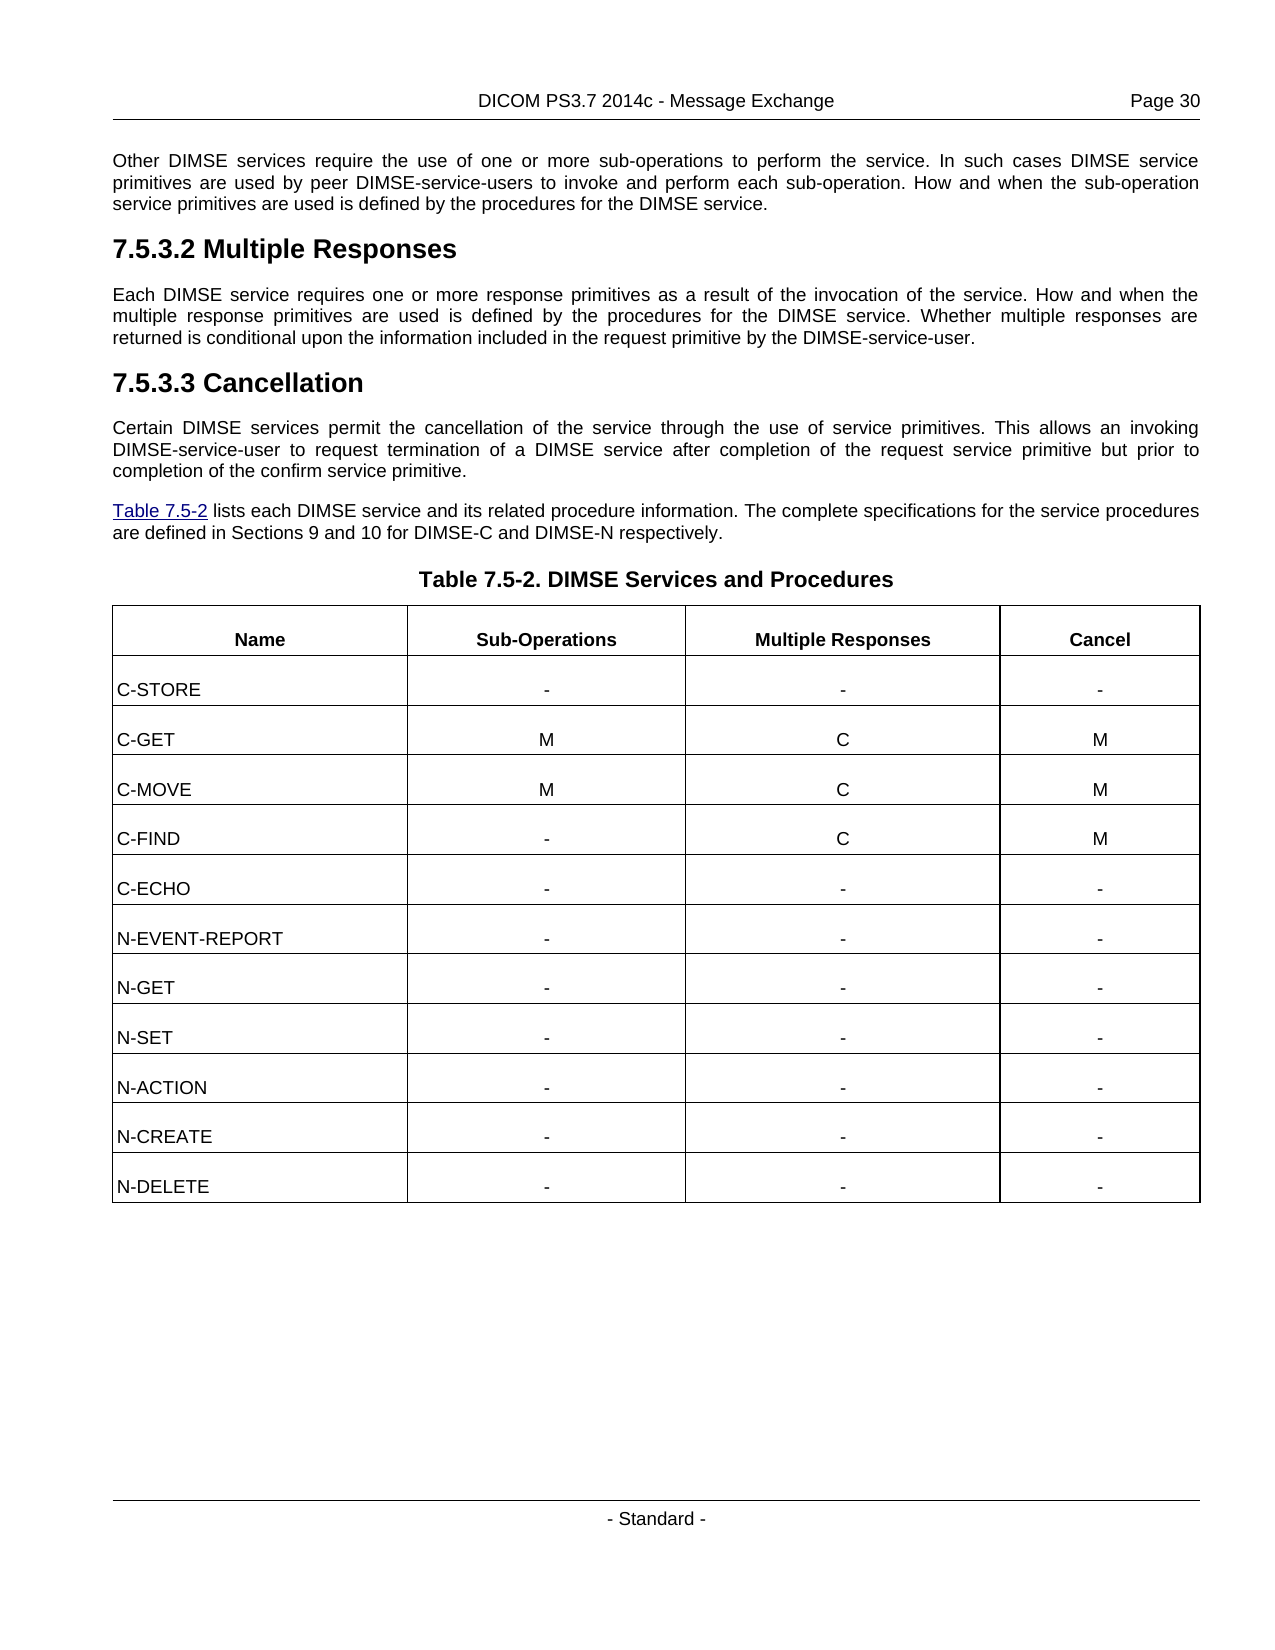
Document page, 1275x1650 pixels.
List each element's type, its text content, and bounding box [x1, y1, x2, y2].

table_cell - [408, 954, 685, 1003]
table_cell - [408, 905, 685, 953]
table_cell M [1001, 805, 1199, 854]
table_cell - [1001, 905, 1199, 953]
text 7.5.3.3 Cancellation [112, 367, 1200, 398]
table_cell - [686, 954, 999, 1003]
table_cell C-GET [113, 706, 407, 754]
table_cell - [1001, 1153, 1199, 1202]
table_header Name [113, 606, 407, 655]
table_cell - [686, 905, 999, 953]
table_cell C-FIND [113, 805, 407, 854]
table_cell C [686, 755, 999, 804]
table_cell - [1001, 855, 1199, 903]
table_cell M [408, 706, 685, 754]
table_cell - [408, 855, 685, 903]
table_cell N-CREATE [113, 1103, 407, 1152]
table_cell N-SET [113, 1004, 407, 1052]
table_header Sub-Operations [408, 606, 685, 655]
table_cell N-ACTION [113, 1054, 407, 1102]
text Other DIMSE services require the use of one or more sub-operations to perform the service. In such cases DIMSE service primitives are used by peer DIMSE-service-users to invoke and perform each sub-operation. How and when the sub-operation service primitives are used is defined by the procedures for the DIMSE service. [112, 150, 1200, 215]
table_cell - [686, 855, 999, 903]
table_header Cancel [1001, 606, 1199, 655]
table_cell - [408, 1004, 685, 1052]
table_cell - [408, 805, 685, 854]
table_cell M [408, 755, 685, 804]
text 7.5.3.2 Multiple Responses [112, 233, 1200, 265]
table_cell - [686, 1004, 999, 1052]
table_cell N-EVENT-REPORT [113, 905, 407, 953]
table_header Multiple Responses [686, 606, 999, 655]
table_cell M [1001, 755, 1199, 804]
table_cell - [1001, 656, 1199, 705]
table_cell - [1001, 1004, 1199, 1052]
table_cell - [686, 1054, 999, 1102]
text Table 7.5-2. DIMSE Services and Procedures [112, 566, 1200, 592]
text Table 7.5-2 lists each DIMSE service and its related procedure information. The complete specifications for the service procedures are defined in Sections 9 and 10 for DIMSE-C and DIMSE-N respectively. [112, 500, 1200, 543]
table_cell - [408, 1103, 685, 1152]
table_cell M [1001, 706, 1199, 754]
table_cell - [1001, 1054, 1199, 1102]
table_cell N-DELETE [113, 1153, 407, 1202]
table_cell C-MOVE [113, 755, 407, 804]
table_cell - [1001, 954, 1199, 1003]
table_cell - [408, 656, 685, 705]
text Certain DIMSE services permit the cancellation of the service through the use of service primitives. This allows an invoking DIMSE-service-user to request termination of a DIMSE service after completion of the request service primitive but prior to completion of the confirm service primitive. [112, 417, 1200, 482]
table_cell C-STORE [113, 656, 407, 705]
table_cell - [408, 1054, 685, 1102]
table_cell C-ECHO [113, 855, 407, 903]
table_cell - [1001, 1103, 1199, 1152]
table_cell N-GET [113, 954, 407, 1003]
table_cell - [408, 1153, 685, 1202]
text Each DIMSE service requires one or more response primitives as a result of the invocation of the service. How and when the multiple response primitives are used is defined by the procedures for the DIMSE service. Whether multiple responses are returned is conditional upon the information included in the request primitive by the DIMSE-service-user. [112, 283, 1200, 348]
table_cell - [686, 656, 999, 705]
table_cell C [686, 706, 999, 754]
table_cell - [686, 1153, 999, 1202]
table_cell C [686, 805, 999, 854]
table_cell - [686, 1103, 999, 1152]
